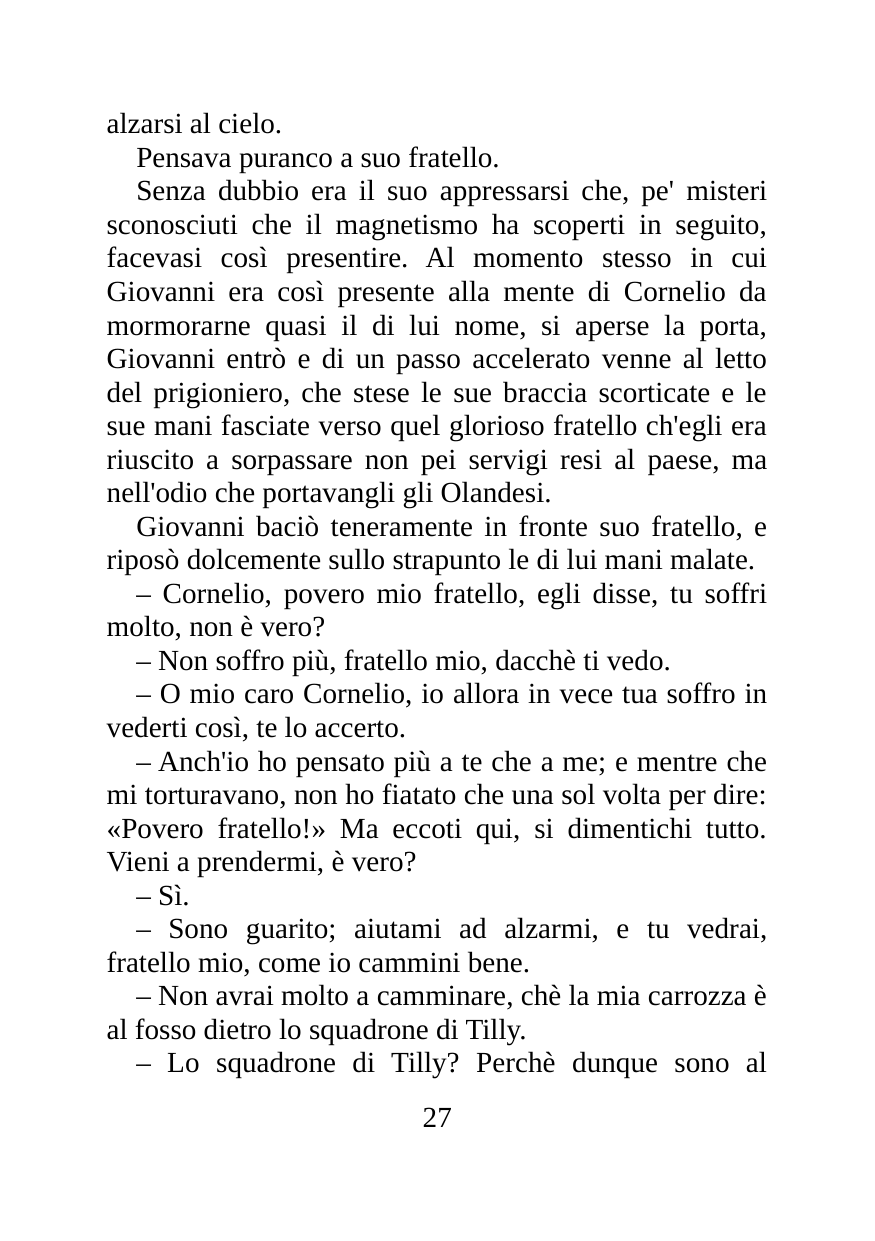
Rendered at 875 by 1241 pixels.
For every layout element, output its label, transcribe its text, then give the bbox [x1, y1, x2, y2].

text ‒ Cornelio, povero mio fratello, egli disse, tu soffri molto, non è vero? [106, 576, 768, 643]
text ‒ O mio caro Cornelio, io allora in vece tua soffro in vederti così, te lo accerto. [106, 677, 768, 744]
text ‒ Non avrai molto a camminare, chè la mia carrozza è al fosso dietro lo squadrone di Tilly. [106, 978, 768, 1046]
text ‒ Anch'io ho pensato più a te che a me; e mentre che mi torturavano, non ho fiatato che una sol volta per dire: «Povero fratello!» Ma eccoti qui, si dimentichi tutto. Vieni a prendermi, è vero? [106, 744, 768, 878]
text ‒ Sono guarito; aiutami ad alzarmi, e tu vedrai, fratello mio, come io cammini bene. [106, 911, 768, 978]
text ‒ Non soffro più, fratello mio, dacchè ti vedo. [106, 643, 768, 677]
text ‒ Lo squadrone di Tilly? Perchè dunque sono al [106, 1046, 768, 1079]
text Senza dubbio era il suo appressarsi che, pe' misteri sconosciuti che il magnetismo ha scoperti in seguito, facevasi così presentire. Al momento stesso in cui Giovanni era così presente alla mente di Cornelio da mormorarne quasi il di lui nome, si aperse la porta, Giovanni entrò e di un passo accelerato venne al letto del prigioniero, che stese le sue braccia scorticate e le sue mani fasciate verso quel glorioso fratello ch'egli era riuscito a sorpassare non pei servigi resi al paese, ma nell'odio che portavangli gli Olandesi. [106, 173, 768, 509]
text ‒ Sì. [106, 878, 768, 911]
text Giovanni baciò teneramente in fronte suo fratello, e riposò dolcemente sullo strapunto le di lui mani malate. [106, 509, 768, 576]
text Pensava puranco a suo fratello. [106, 140, 768, 173]
text alzarsi al cielo. [106, 106, 768, 140]
